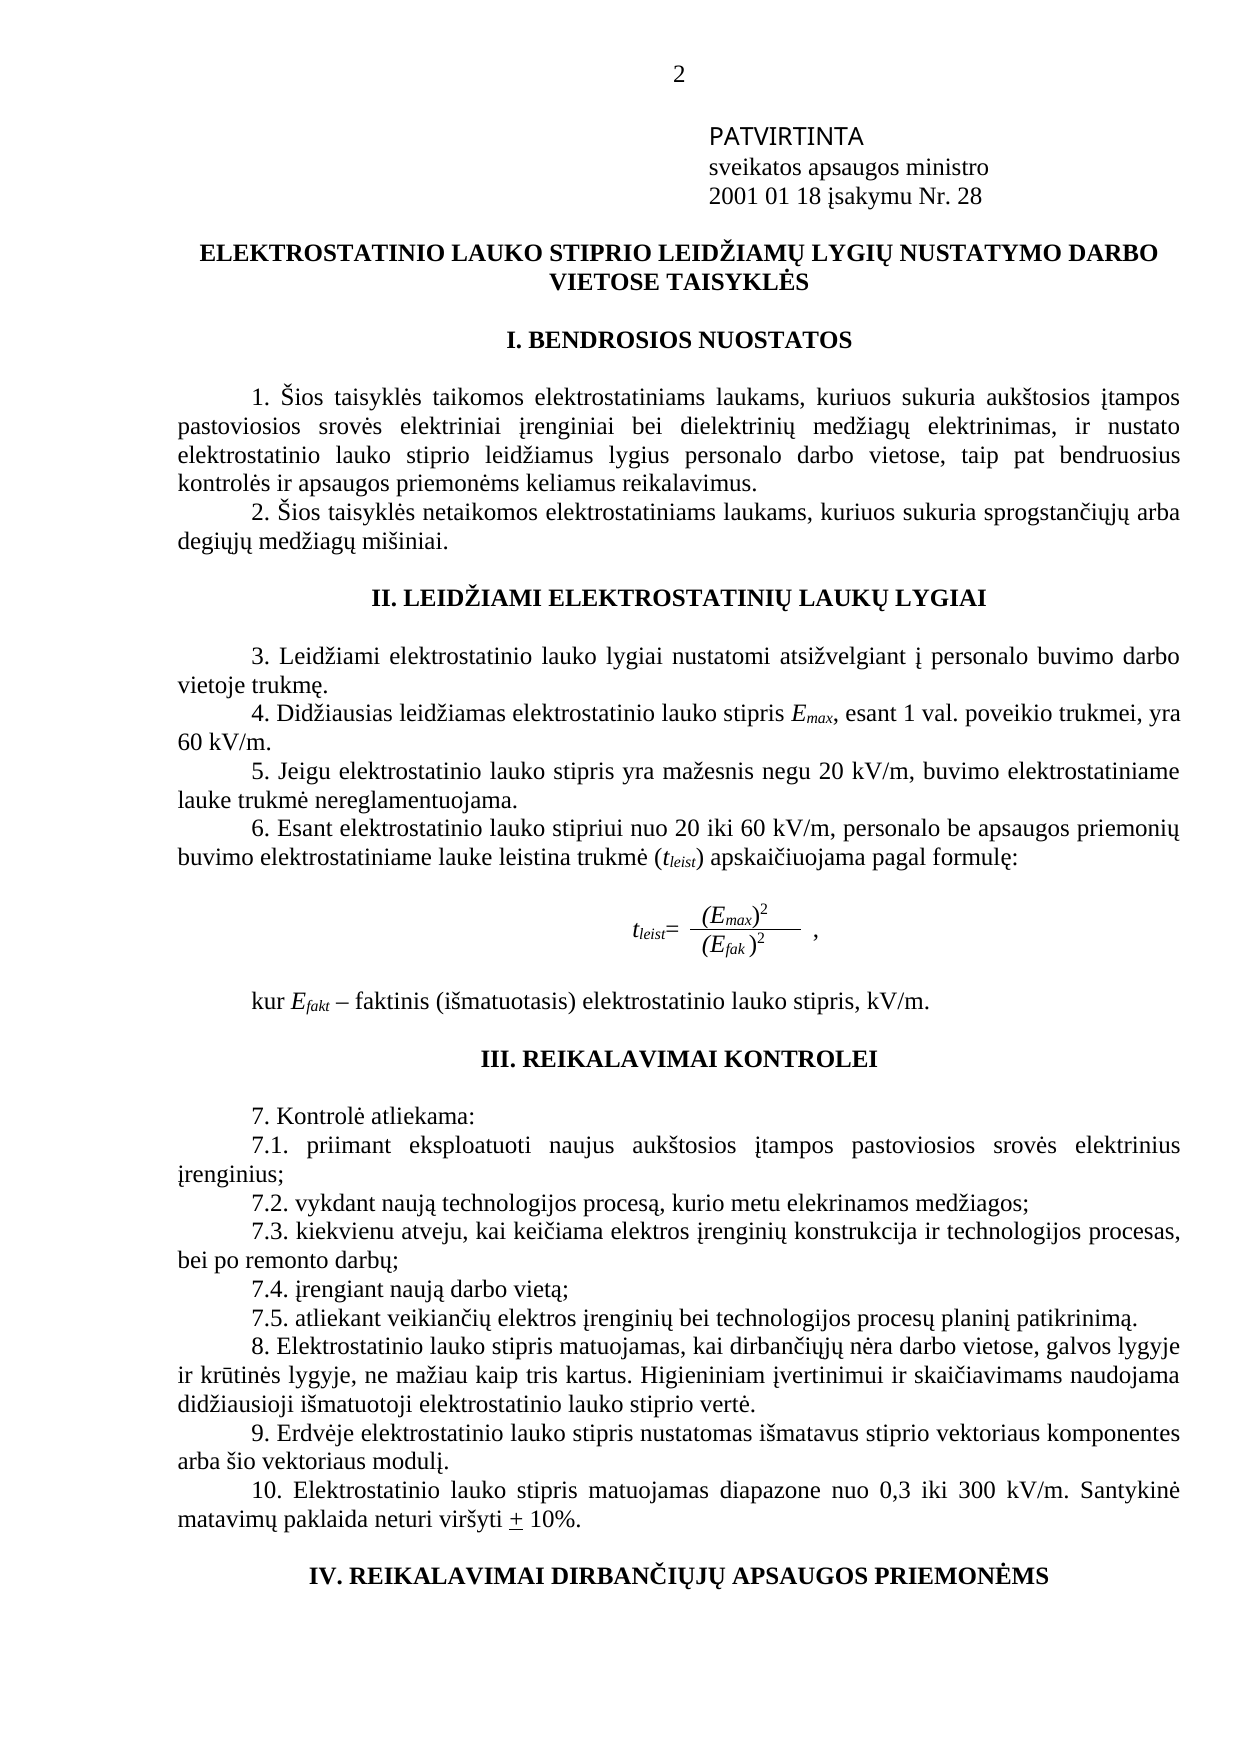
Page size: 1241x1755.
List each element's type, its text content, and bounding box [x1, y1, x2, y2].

text 10. Elektrostatinio lauko stipris matuojamas diapazone nuo 0,3 iki 300 kV/m. Santykinė matavimų paklaida neturi viršyti + 10%. [177, 1475, 1181, 1533]
text PATVIRTINTA [177, 118, 1181, 152]
text 2001 01 18 įsakymu Nr. 28 [177, 181, 1181, 210]
text 7.1. priimant eksploatuoti naujus aukštosios įtampos pastoviosios srovės elektrinius įrenginius; [177, 1130, 1181, 1188]
text II. LEIDŽIAMI ELEKTROSTATINIŲ LAUKŲ LYGIAI [177, 583, 1181, 612]
text 7. Kontrolė atliekama: [177, 1101, 1181, 1130]
text 7.5. atliekant veikiančių elektros įrenginių bei technologijos procesų planinį patikrinimą. [177, 1303, 1181, 1331]
text ELEKTROSTATINIO LAUKO STIPRIO LEIDŽIAMŲ LYGIŲ NUSTATYMO DARBO VIETOSE TAISYKLĖS [177, 238, 1181, 296]
text kur Efakt – faktinis (išmatuotasis) elektrostatinio lauko stipris, kV/m. [177, 986, 1181, 1015]
text sveikatos apsaugos ministro [177, 152, 1181, 181]
table_header (Emax)2 [690, 900, 801, 928]
text 3. Leidžiami elektrostatinio lauko lygiai nustatomi atsižvelgiant į personalo buvimo darbo vietoje trukmę. [177, 641, 1181, 698]
table_header , [801, 900, 1204, 958]
text 5. Jeigu elektrostatinio lauko stipris yra mažesnis negu 20 kV/m, buvimo elektrostatiniame lauke trukmė nereglamentuojama. [177, 756, 1181, 813]
table_header tleist= [177, 900, 690, 958]
text 6. Esant elektrostatinio lauko stipriui nuo 20 iki 60 kV/m, personalo be apsaugos priemonių buvimo elektrostatiniame lauke leistina trukmė (tleist) apskaičiuojama pagal formulę: [177, 813, 1181, 871]
text 1. Šios taisyklės taikomos elektrostatiniams laukams, kuriuos sukuria aukštosios įtampos pastoviosios srovės elektriniai įrenginiai bei dielektrinių medžiagų elektrinimas, ir nustato elektrostatinio lauko stiprio leidžiamus lygius personalo darbo vietose, taip pat bendruosius kontrolės ir apsaugos priemonėms keliamus reikalavimus. [177, 382, 1181, 497]
text I. BENDROSIOS NUOSTATOS [177, 325, 1181, 353]
text 7.3. kiekvienu atveju, kai keičiama elektros įrenginių konstrukcija ir technologijos procesas, bei po remonto darbų; [177, 1216, 1181, 1274]
text IV. REIKALAVIMAI DIRBANČIŲJŲ APSAUGOS PRIEMONĖMS [177, 1561, 1181, 1590]
text III. REIKALAVIMAI KONTROLEI [177, 1044, 1181, 1073]
text 8. Elektrostatinio lauko stipris matuojamas, kai dirbančiųjų nėra darbo vietose, galvos lygyje ir krūtinės lygyje, ne mažiau kaip tris kartus. Higieniniam įvertinimui ir skaičiavimams naudojama didžiausioji išmatuotoji elektrostatinio lauko stiprio vertė. [177, 1331, 1181, 1418]
text 9. Erdvėje elektrostatinio lauko stipris nustatomas išmatavus stiprio vektoriaus komponentes arba šio vektoriaus modulį. [177, 1418, 1181, 1475]
text 2. Šios taisyklės netaikomos elektrostatiniams laukams, kuriuos sukuria sprogstančiųjų arba degiųjų medžiagų mišiniai. [177, 497, 1181, 555]
text 4. Didžiausias leidžiamas elektrostatinio lauko stipris Emax, esant 1 val. poveikio trukmei, yra 60 kV/m. [177, 698, 1181, 756]
text 7.2. vykdant naują technologijos procesą, kurio metu elekrinamos medžiagos; [177, 1188, 1181, 1216]
text 7.4. įrengiant naują darbo vietą; [177, 1274, 1181, 1303]
table_cell (Efak )2 [690, 930, 801, 958]
